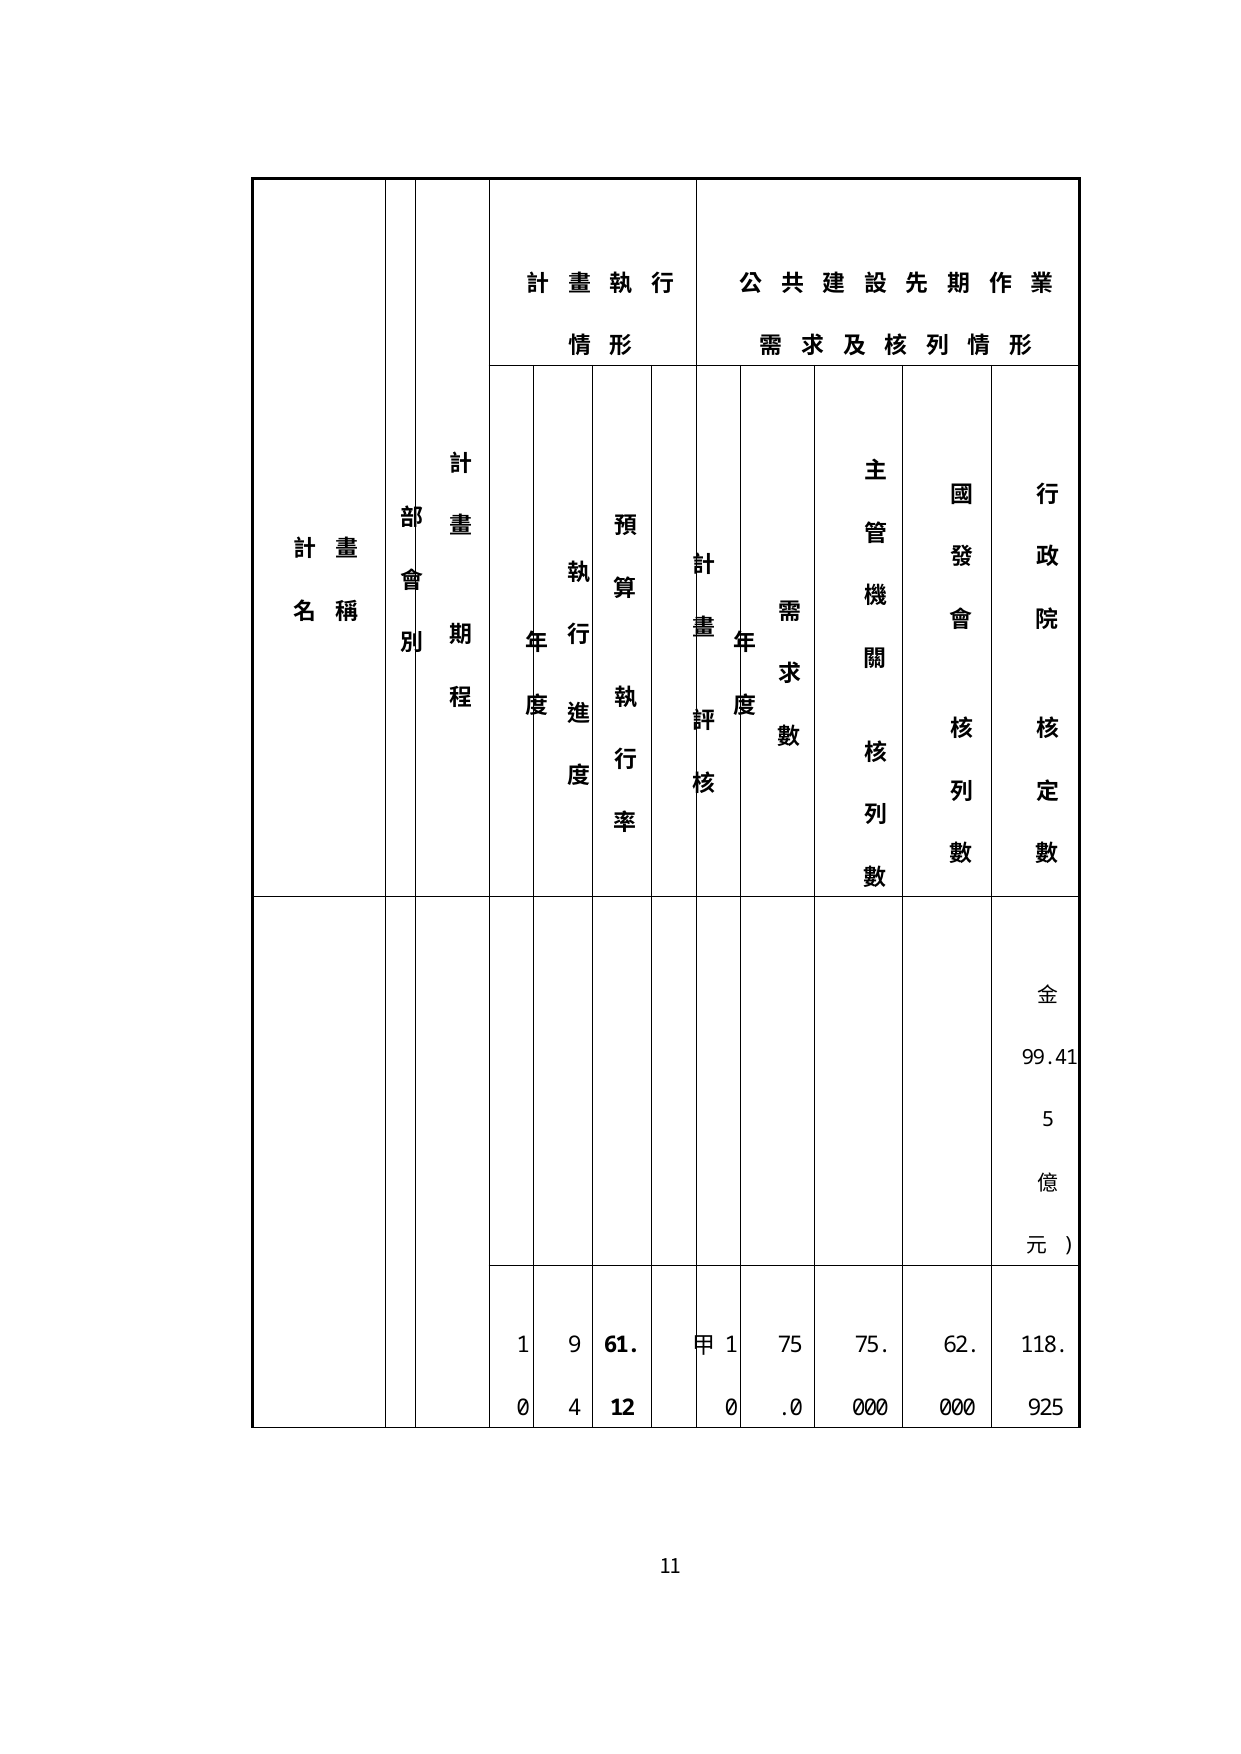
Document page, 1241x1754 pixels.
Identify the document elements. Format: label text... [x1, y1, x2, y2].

table_cell 國發會 核列數 [903, 366, 991, 896]
table_cell 需求數 [741, 366, 814, 896]
table_header 公共建設先期作業需求及核列情形 [697, 180, 1078, 365]
table_cell [534, 897, 592, 1265]
table_cell 104 [697, 1266, 740, 1427]
table_cell 75.0 [741, 1266, 814, 1427]
table_cell 年度 [490, 366, 533, 896]
table_cell 101.1-104.12 [416, 897, 489, 1427]
table_header 計畫 期程 [416, 180, 489, 896]
table_cell - [741, 897, 814, 1265]
table_cell 118.925 [992, 1266, 1078, 1427]
table_cell 94 [534, 1266, 592, 1427]
table_cell 年度 [697, 366, 740, 896]
table_cell - [815, 897, 902, 1265]
table_cell 75.000 [815, 1266, 902, 1427]
table_cell [254, 897, 385, 1427]
table_header 計畫執行情形 [490, 180, 696, 365]
table_cell 行政院 核定數 [992, 366, 1078, 896]
table_header 部會別 [386, 180, 415, 896]
table_cell [490, 897, 533, 1265]
table_cell 62.000 [903, 1266, 991, 1427]
table_cell [593, 897, 651, 1265]
table_header 計畫名稱 [254, 180, 385, 896]
table_cell 主管機關 核列數 [815, 366, 902, 896]
table_cell 農委會 [386, 897, 415, 1427]
table_cell 執行 進度 [534, 366, 592, 896]
table_cell - [903, 897, 991, 1265]
table_cell 61.12 [593, 1266, 651, 1427]
table_cell 金99.415億元) [992, 897, 1078, 1265]
table_cell 乙 [652, 897, 696, 1265]
table_cell 10 [490, 1266, 533, 1427]
table_cell 計畫 評核 [652, 366, 696, 896]
table_cell 甲 [652, 1266, 696, 1427]
table_cell 103 [697, 897, 740, 1265]
table_cell 預算 執行率 [593, 366, 651, 896]
